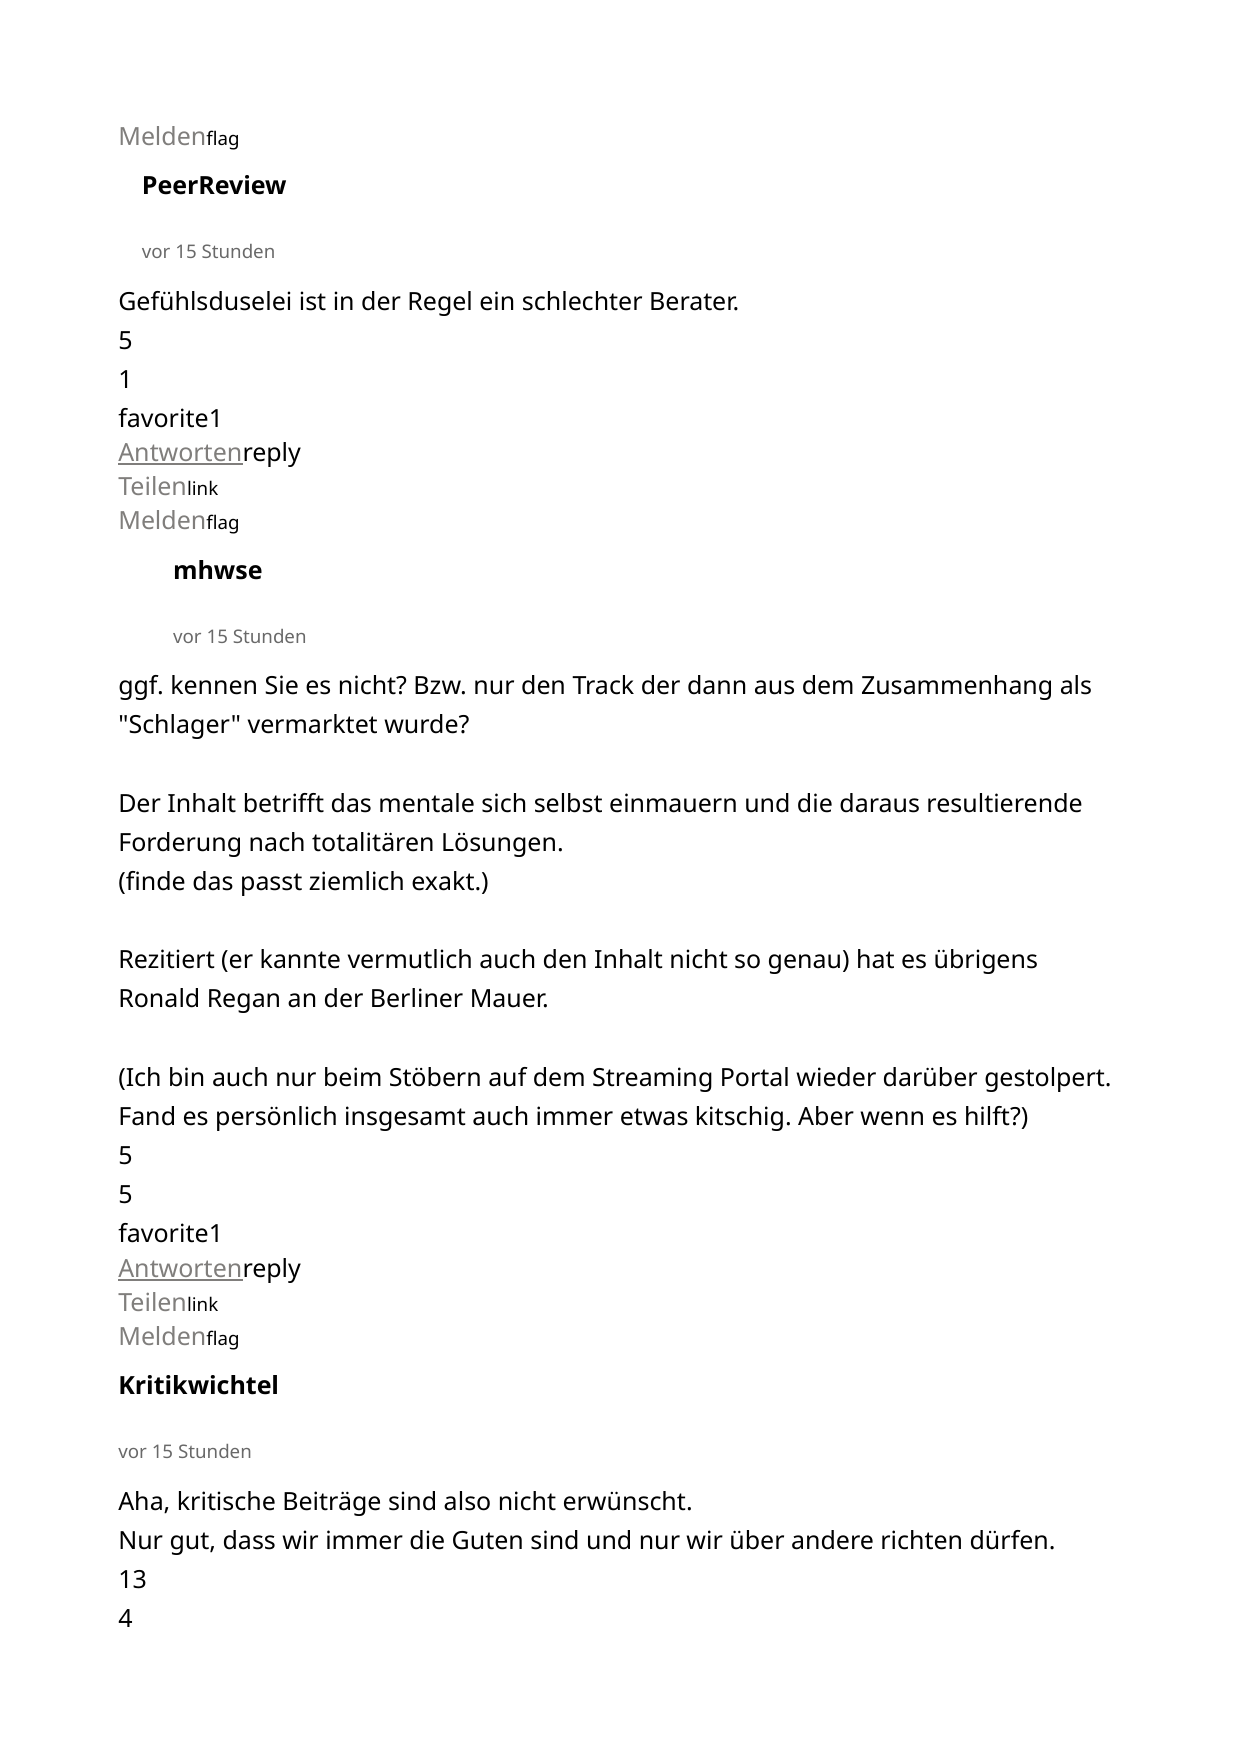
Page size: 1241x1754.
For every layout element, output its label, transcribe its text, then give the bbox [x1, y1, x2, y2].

text Meldenflag [118, 1318, 1122, 1352]
text Kritikwichtel [118, 1368, 1114, 1402]
text Teilenlink [118, 1284, 1122, 1318]
text vor 15 Stunden [173, 623, 1117, 648]
text 5 [118, 322, 1122, 356]
text 1 [118, 361, 1122, 396]
text vor 15 Stunden [118, 1438, 1117, 1464]
text PeerReview [142, 168, 1114, 202]
text 4 [118, 1601, 1122, 1635]
text Aha, kritische Beiträge sind also nicht erwünscht. Nur gut, dass wir immer die Guten sind und nur wir über andere richten dürfen. [118, 1483, 1122, 1557]
text 5 [118, 1177, 1122, 1211]
text vor 15 Stunden [142, 238, 1117, 264]
text Antwortenreply [118, 435, 1122, 469]
text favorite1 [118, 401, 1122, 435]
text mhwse [173, 552, 1114, 587]
text Antwortenreply [118, 1250, 1122, 1284]
text Gefühlsduselei ist in der Regel ein schlechter Berater. [118, 283, 1122, 317]
text 5 [118, 1138, 1122, 1172]
text favorite1 [118, 1216, 1122, 1250]
text Meldenflag [118, 118, 1122, 152]
text Teilenlink [118, 469, 1122, 503]
text 13 [118, 1562, 1122, 1596]
text ggf. kennen Sie es nicht? Bzw. nur den Track der dann aus dem Zusammenhang als "Schlager" vermarktet wurde? Der Inhalt betrifft das mentale sich selbst einmauern und die daraus resultierende Forderung nach totalitären Lösungen. (finde das passt ziemlich exakt.) Rezitiert (er kannte vermutlich auch den Inhalt nicht so genau) hat es übrigens Ronald Regan an der Berliner Mauer. (Ich bin auch nur beim Stöbern auf dem Streaming Portal wieder darüber gestolpert. Fand es persönlich insgesamt auch immer etwas kitschig. Aber wenn es hilft?) [118, 668, 1122, 1133]
text Meldenflag [118, 503, 1122, 537]
